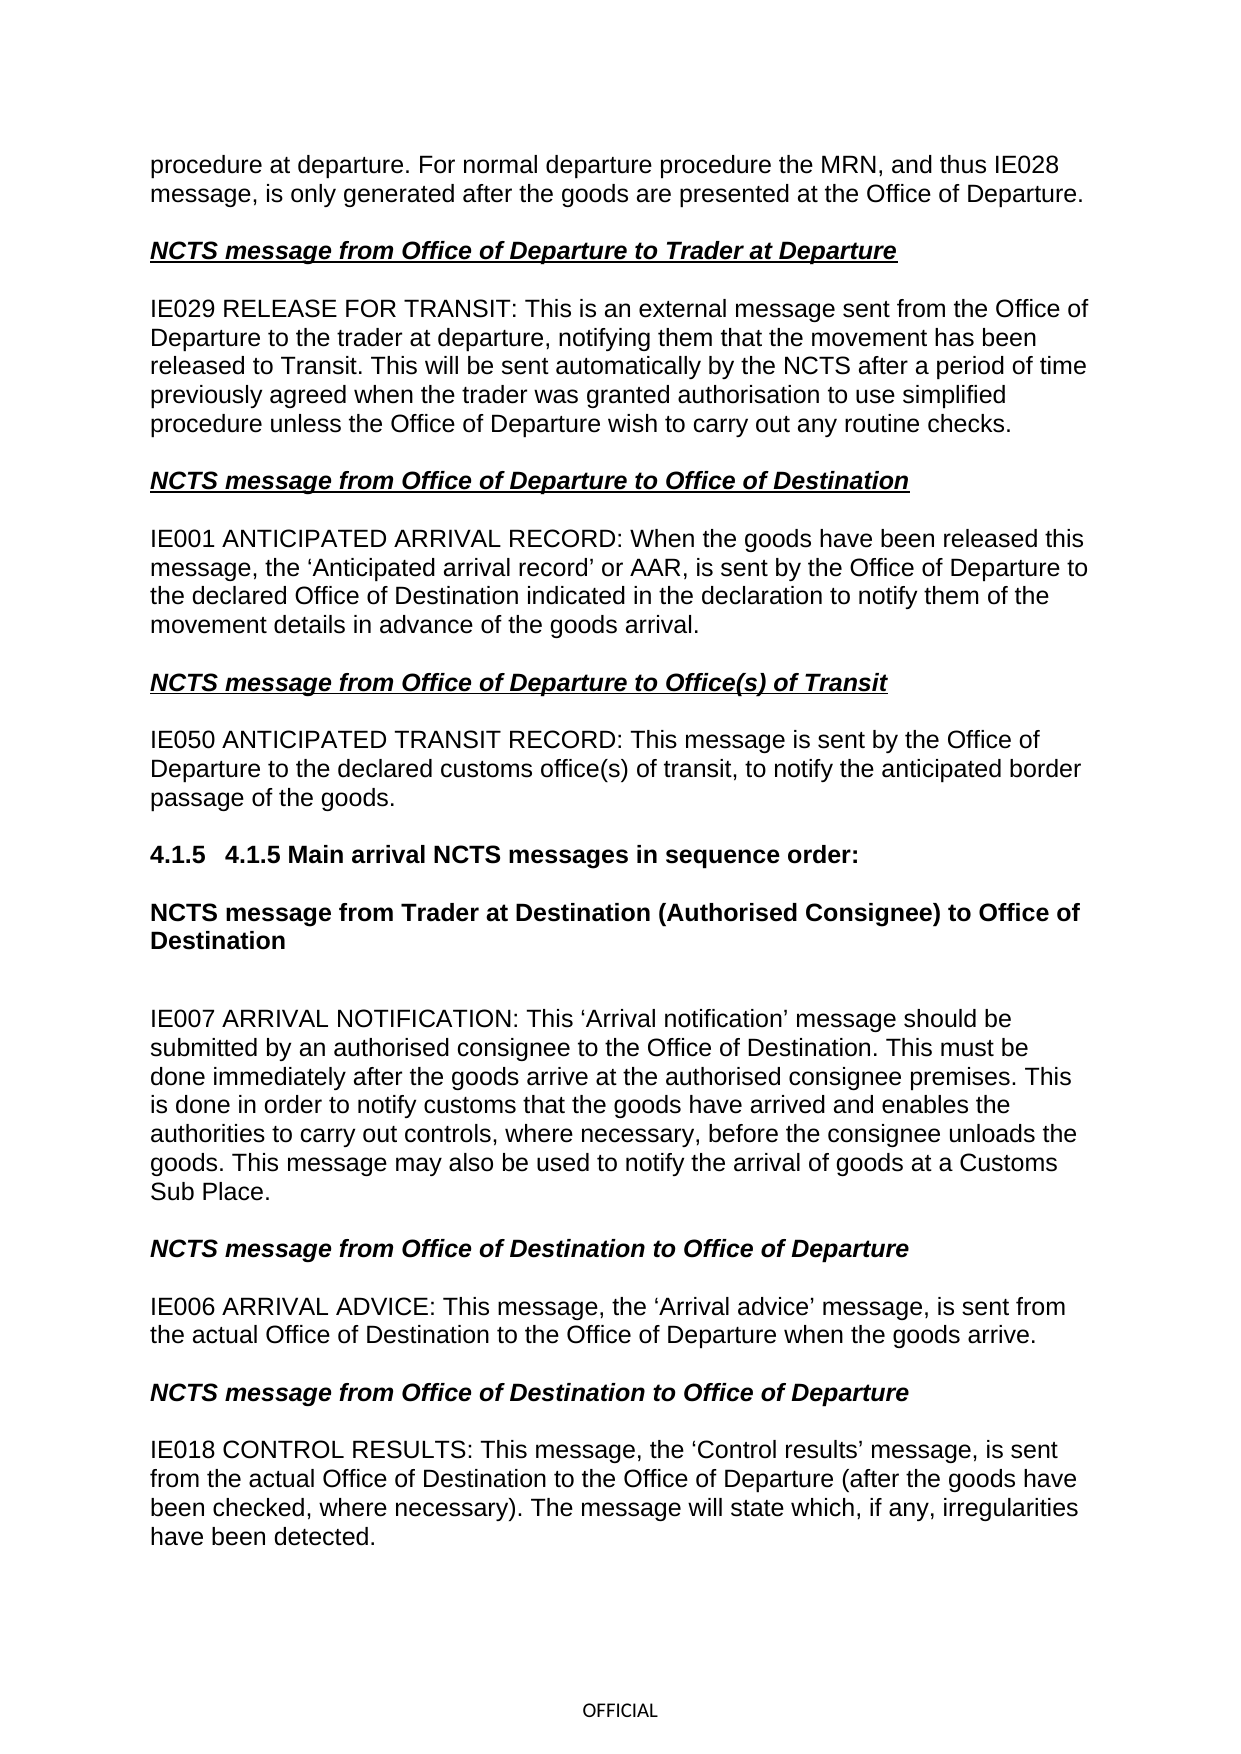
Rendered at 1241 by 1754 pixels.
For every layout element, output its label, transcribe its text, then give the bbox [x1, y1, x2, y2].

text IE050 ANTICIPATED TRANSIT RECORD: This message is sent by the Office of Departure to the declared customs office(s) of transit, to notify the anticipated border passage of the goods. [150, 696, 1090, 811]
text IE029 RELEASE FOR TRANSIT: This is an external message sent from the Office of Departure to the trader at departure, notifying them that the movement has been released to Transit. This will be sent automatically by the NCTS after a period of time previously agreed when the trader was granted authorisation to use simplified procedure unless the Office of Departure wish to carry out any routine checks. [150, 265, 1090, 437]
text NCTS message from Office of Departure to Office(s) of Transit [150, 667, 1090, 696]
text IE001 ANTICIPATED ARRIVAL RECORD: When the goods have been released this message, the ‘Anticipated arrival record’ or AAR, is sent by the Office of Departure to the declared Office of Destination indicated in the declaration to notify them of the movement details in advance of the goods arrival. [150, 495, 1090, 639]
text NCTS message from Office of Departure to Trader at Departure [150, 207, 1090, 265]
text IE007 ARRIVAL NOTIFICATION: This ‘Arrival notification’ message should be submitted by an authorised consignee to the Office of Destination. This must be done immediately after the goods arrive at the authorised consignee premises. This is done in order to notify customs that the goods have arrived and enables the authorities to carry out controls, where necessary, before the consignee unloads the goods. This message may also be used to notify the arrival of goods at a Customs Sub Place. NCTS message from Office of Destination to Office of Departure [150, 980, 1090, 1263]
text IE006 ARRIVAL ADVICE: This message, the ‘Arrival advice’ message, is sent from the actual Office of Destination to the Office of Departure when the goods arrive. NCTS message from Office of Destination to Office of Departure [150, 1263, 1090, 1407]
text IE018 CONTROL RESULTS: This message, the ‘Control results’ message, is sent from the actual Office of Destination to the Office of Departure (after the goods have been checked, where necessary). The message will state which, if any, irregularities have been detected. [150, 1407, 1090, 1579]
text procedure at departure. For normal departure procedure the MRN, and thus IE028 message, is only generated after the goods are presented at the Office of Departure. [150, 150, 1090, 207]
text NCTS message from Office of Departure to Office of Destination [150, 437, 1090, 495]
subtitle 4.1.5 Main arrival NCTS messages in sequence order: NCTS message from Trader at Destination (Authorised Consignee) to Office of Destination [150, 840, 1090, 955]
